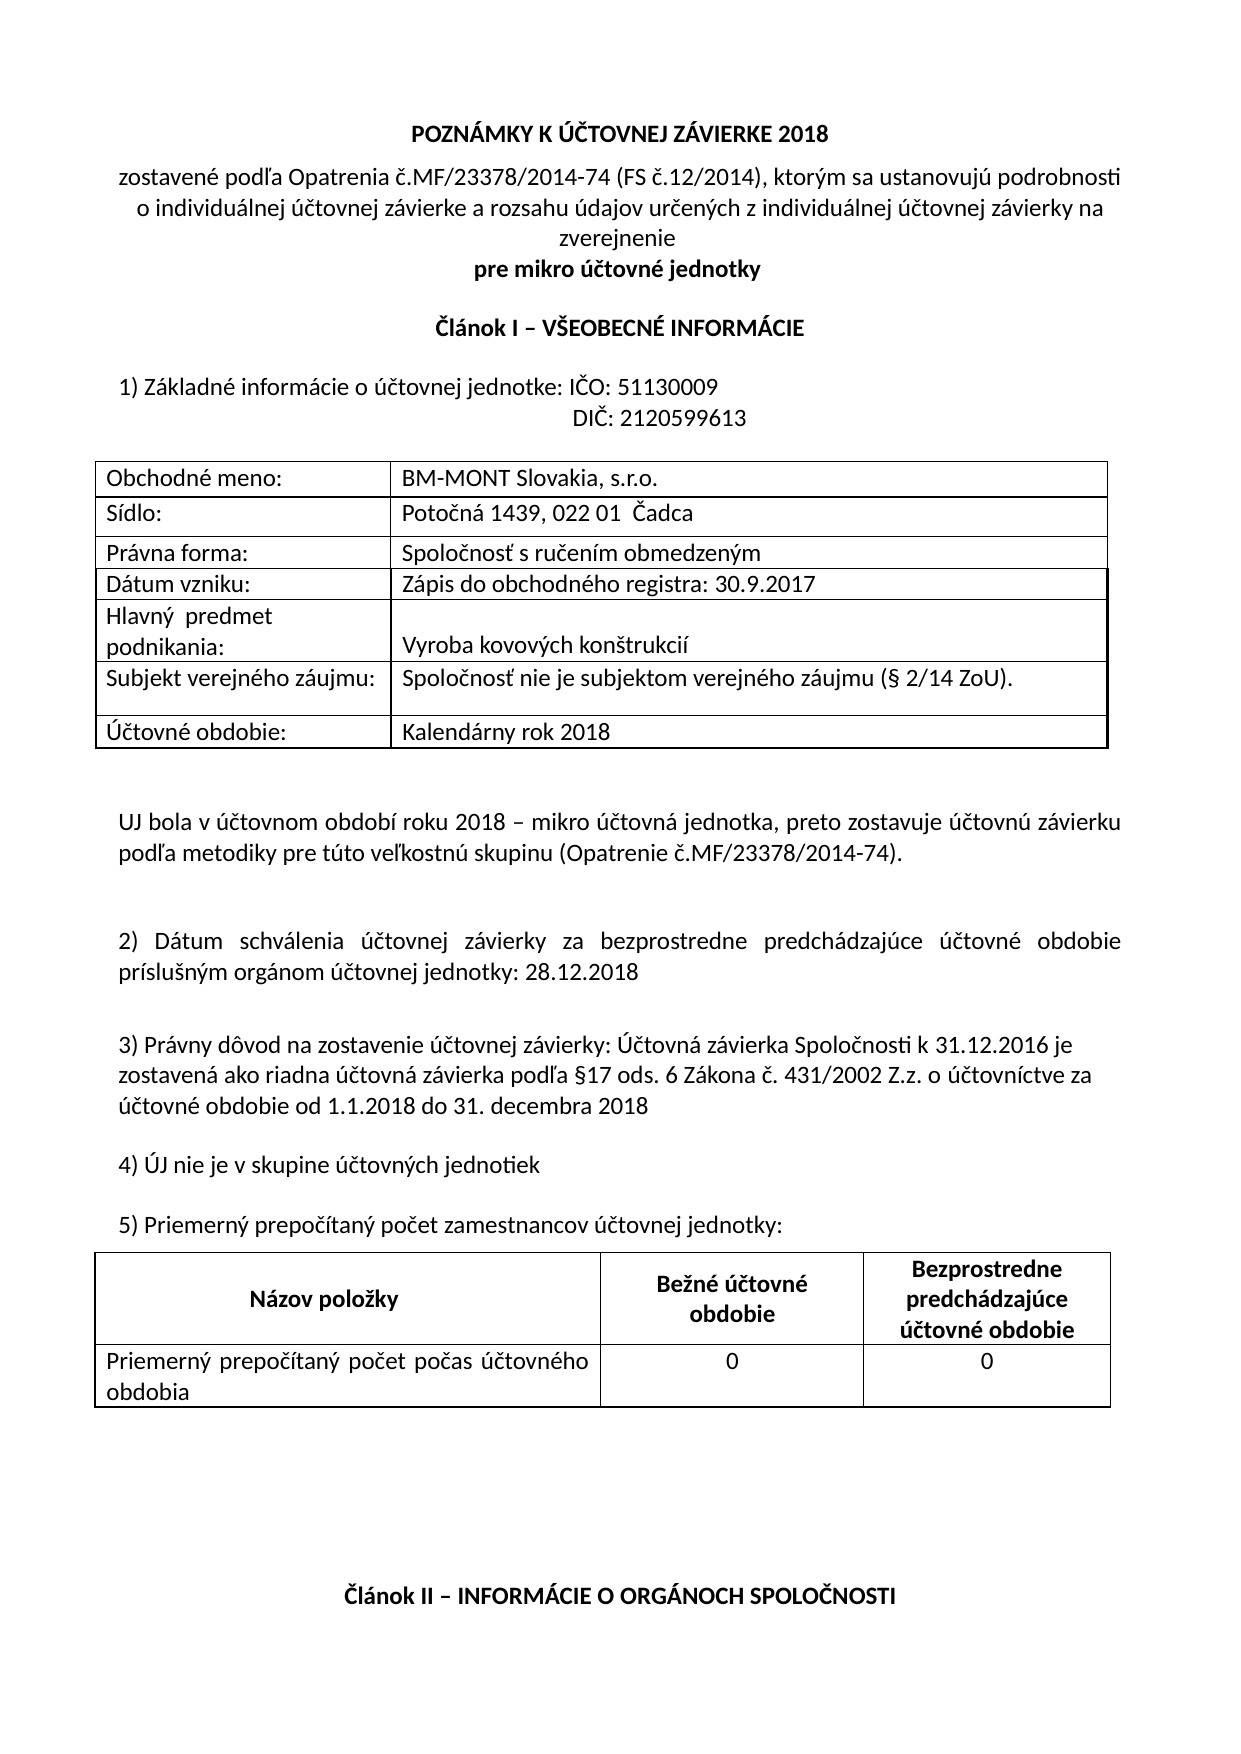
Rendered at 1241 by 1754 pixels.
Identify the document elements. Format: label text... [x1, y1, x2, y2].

text Článok II – INFORMÁCIE O ORGÁNOCH SPOLOČNOSTI [118, 1580, 1122, 1611]
text 2) Dátum schválenia účtovnej závierky za bezprostredne predchádzajúce účtovné obdobie príslušným orgánom účtovnej jednotky: 28.12.2018 [118, 925, 1122, 986]
text 4) ÚJ nie je v skupine účtovných jednotiek [118, 1149, 1122, 1180]
table_cell Sídlo: [96, 498, 390, 536]
table_cell Hlavný predmet podnikania: [97, 600, 390, 661]
table_cell Kalendárny rok 2018 [392, 716, 1106, 747]
text 3) Právny dôvod na zostavenie účtovnej závierky: Účtovná závierka Spoločnosti k 31.12.2016 je zostavená ako riadna účtovná závierka podľa §17 ods. 6 Zákona č. 431/2002 Z.z. o účtovníctve za účtovné obdobie od 1.1.2018 do 31. decembra 2018 [118, 1029, 1122, 1121]
text DIČ: 2120599613 [118, 402, 1122, 432]
table_cell Účtovné obdobie: [97, 716, 390, 747]
table_cell Priemerný prepočítaný počet počas účtovného obdobia [96, 1345, 600, 1406]
table_cell Spoločnosť s ručením obmedzeným [391, 537, 1107, 568]
table_header Obchodné meno: [96, 462, 390, 496]
table_cell Spoločnosť nie je subjektom verejného záujmu (§ 2/14 ZoU). [392, 662, 1106, 715]
text POZNÁMKY K ÚČTOVNEJ ZÁVIERKE 2018 [118, 118, 1122, 149]
text 5) Priemerný prepočítaný počet zamestnancov účtovnej jednotky: [118, 1209, 1122, 1239]
table_cell Potočná 1439, 022 01 Čadca [391, 498, 1107, 536]
table_cell Vyroba kovových konštrukcií [392, 600, 1106, 661]
table_header Názov položky [96, 1253, 600, 1344]
table_cell Subjekt verejného záujmu: [97, 662, 390, 715]
table_header Bežné účtovné obdobie [601, 1253, 863, 1344]
text UJ bola v účtovnom období roku 2018 – mikro účtovná jednotka, preto zostavuje účtovnú závierku podľa metodiky pre túto veľkostnú skupinu (Opatrenie č.MF/23378/2014-74). [118, 807, 1122, 868]
table_cell Zápis do obchodného registra: 30.9.2017 [392, 569, 1106, 599]
text zostavené podľa Opatrenia č.MF/23378/2014-74 (FS č.12/2014), ktorým sa ustanovujú podrobnosti o individuálnej účtovnej závierke a rozsahu údajov určených z individuálnej účtovnej závierky na zverejnenie [118, 161, 1122, 253]
table_cell 0 [864, 1345, 1110, 1406]
table_cell Právna forma: [96, 537, 390, 568]
table_header BM-MONT Slovakia, s.r.o. [391, 462, 1107, 496]
table_header Bezprostredne predchádzajúce účtovné obdobie [864, 1253, 1110, 1344]
text Článok I – VŠEOBECNÉ INFORMÁCIE [118, 312, 1122, 342]
table_cell Dátum vzniku: [97, 569, 390, 599]
text 1) Základné informácie o účtovnej jednotke: IČO: 51130009 [118, 371, 1122, 402]
text pre mikro účtovné jednotky [118, 253, 1122, 283]
table_cell 0 [601, 1345, 863, 1406]
